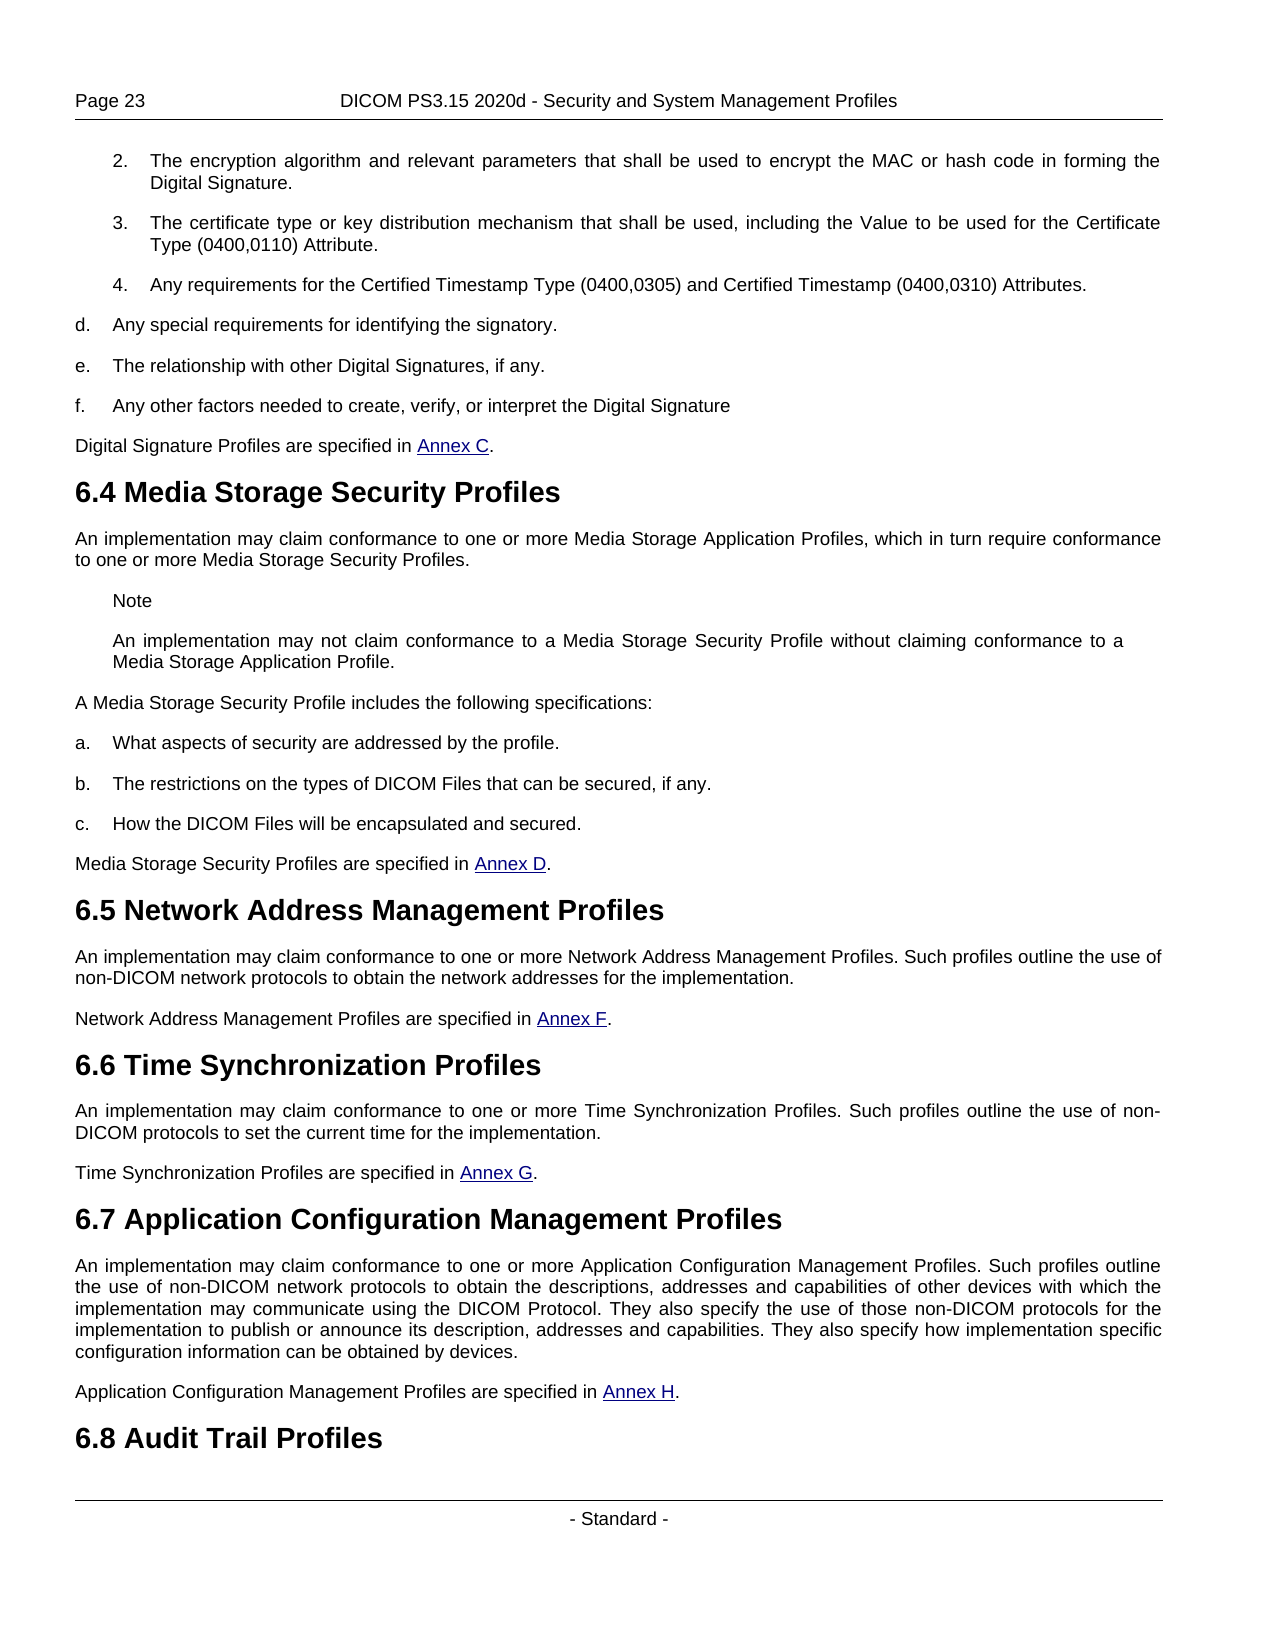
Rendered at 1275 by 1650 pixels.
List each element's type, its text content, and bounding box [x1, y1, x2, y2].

text Note [112, 589, 1125, 611]
text Time Synchronization Profiles are specified in Annex G. [75, 1162, 1162, 1183]
text 4. Any requirements for the Certified Timestamp Type (0400,0305) and Certified Timestamp (0400,0310) Attributes. [112, 274, 1162, 295]
text 6.7 Application Configuration Management Profiles [75, 1202, 1162, 1236]
text An implementation may claim conformance to one or more Application Configuration Management Profiles. Such profiles outline the use of non-DICOM network protocols to obtain the descriptions, addresses and capabilities of other devices with which the implementation may communicate using the DICOM Protocol. They also specify the use of those non-DICOM protocols for the implementation to publish or announce its description, addresses and capabilities. They also specify how implementation specific configuration information can be obtained by devices. [75, 1254, 1162, 1362]
text f. Any other factors needed to create, verify, or interpret the Digital Signature [75, 395, 1162, 416]
text 3. The certificate type or key distribution mechanism that shall be used, including the Value to be used for the Certificate Type (0400,0110) Attribute. [112, 212, 1162, 255]
text A Media Storage Security Profile includes the following specifications: [75, 692, 1162, 713]
text 6.6 Time Synchronization Profiles [75, 1048, 1162, 1081]
text An implementation may claim conformance to one or more Network Address Management Profiles. Such profiles outline the use of non-DICOM network protocols to obtain the network addresses for the implementation. [75, 946, 1162, 989]
text a. What aspects of security are addressed by the profile. [75, 732, 1162, 753]
text An implementation may not claim conformance to a Media Storage Security Profile without claiming conformance to a Media Storage Application Profile. [112, 630, 1125, 673]
text 6.4 Media Storage Security Profiles [75, 475, 1162, 509]
text Digital Signature Profiles are specified in Annex C. [75, 435, 1162, 457]
text Network Address Management Profiles are specified in Annex F. [75, 1007, 1162, 1029]
text b. The restrictions on the types of DICOM Files that can be secured, if any. [75, 772, 1162, 794]
text 2. The encryption algorithm and relevant parameters that shall be used to encrypt the MAC or hash code in forming the Digital Signature. [112, 150, 1162, 193]
text e. The relationship with other Digital Signatures, if any. [75, 354, 1162, 376]
text c. How the DICOM Files will be encapsulated and secured. [75, 813, 1162, 834]
text Application Configuration Management Profiles are specified in Annex H. [75, 1381, 1162, 1403]
text 6.5 Network Address Management Profiles [75, 893, 1162, 927]
text An implementation may claim conformance to one or more Time Synchronization Profiles. Such profiles outline the use of non-DICOM protocols to set the current time for the implementation. [75, 1100, 1162, 1143]
text An implementation may claim conformance to one or more Media Storage Application Profiles, which in turn require conformance to one or more Media Storage Security Profiles. [75, 528, 1162, 571]
text d. Any special requirements for identifying the signatory. [75, 314, 1162, 336]
text Media Storage Security Profiles are specified in Annex D. [75, 853, 1162, 874]
text 6.8 Audit Trail Profiles [75, 1421, 1162, 1455]
